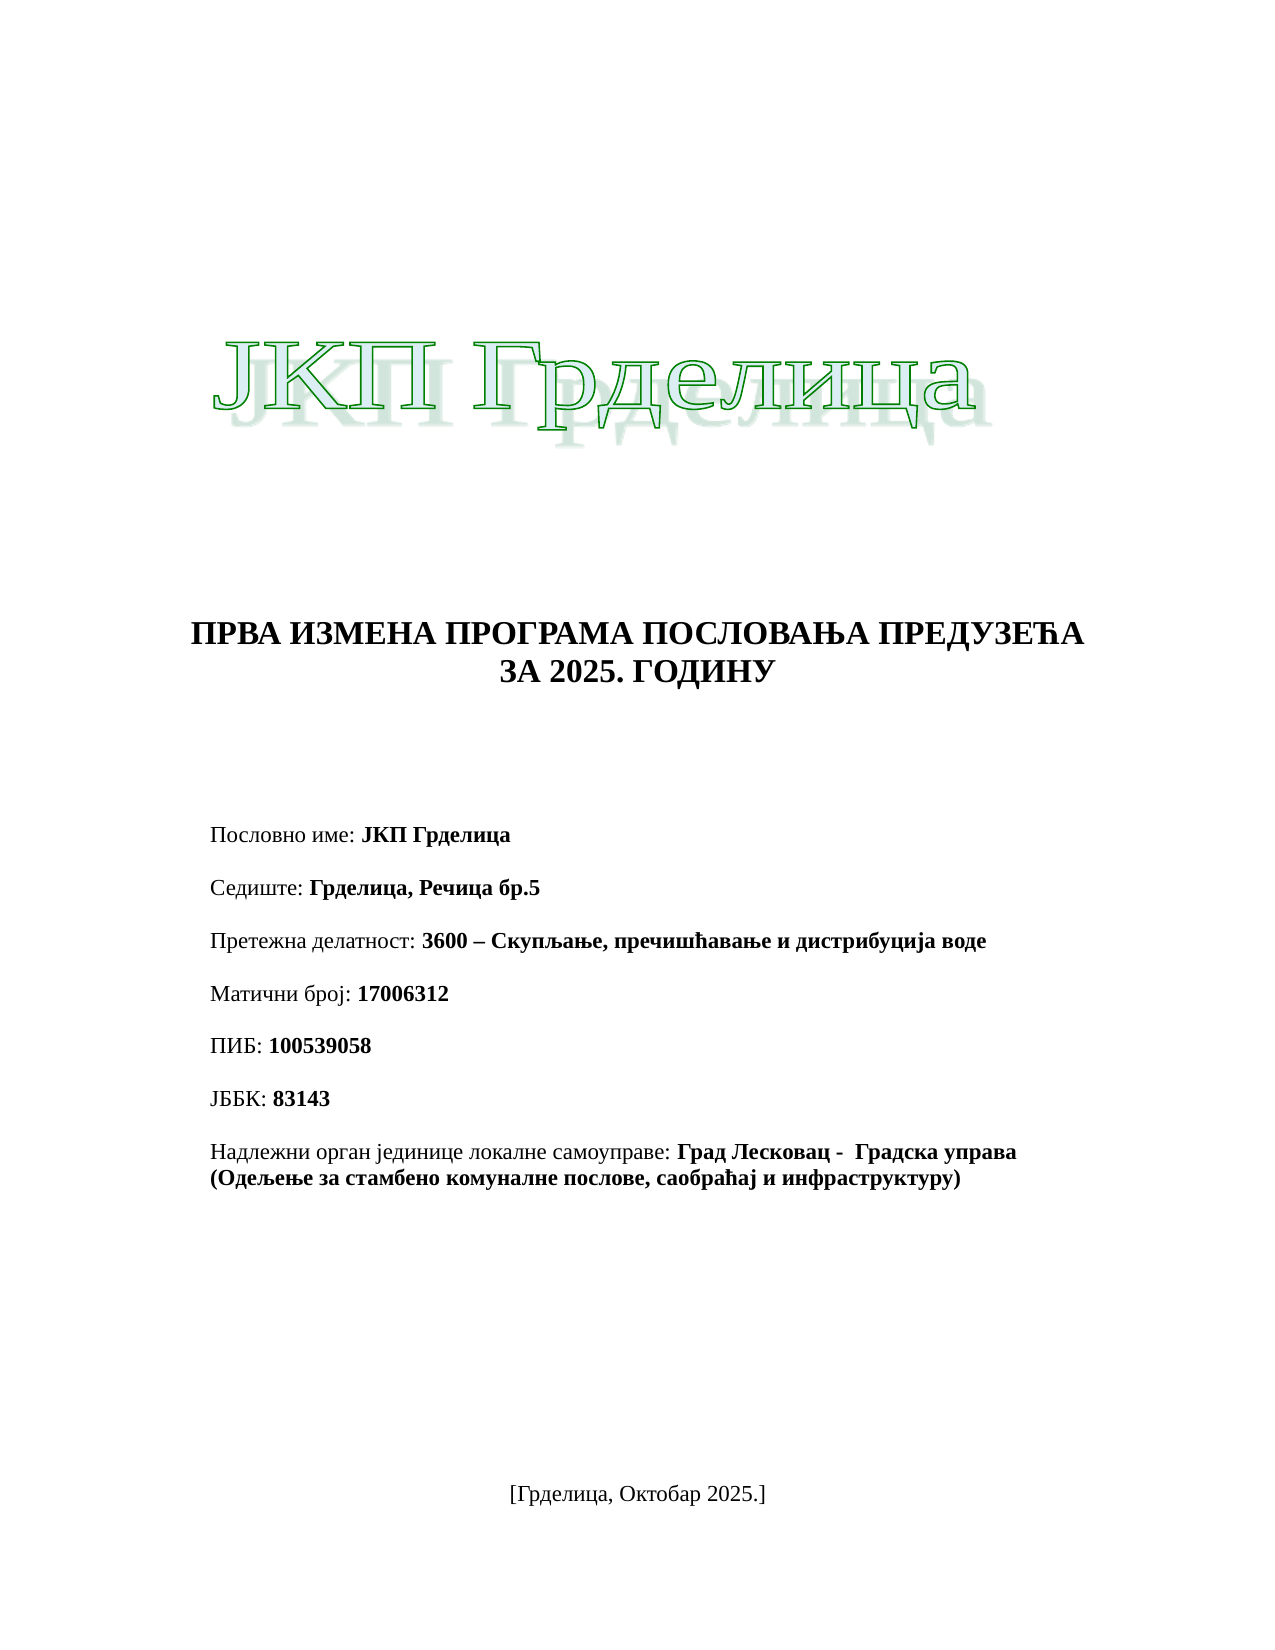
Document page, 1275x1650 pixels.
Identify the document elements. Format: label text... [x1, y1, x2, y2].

text Пословно име: ЈКП Грделица [210, 822, 1140, 848]
text Седиште: Грделица, Речица бр.5 [210, 874, 1140, 901]
text (Одељење за стамбено комуналне послове, саобраћај и инфраструктуру) [210, 1164, 1140, 1191]
text ЗА 2025. ГОДИНУ [135, 651, 1140, 690]
text ПРВА ИЗМЕНА ПРОГРАМА ПОСЛОВАЊА ПРЕДУЗЕЋА [135, 613, 1140, 651]
text Надлежни орган јединице локалне самоуправе: Град Лесковац - Градска управа [210, 1138, 1140, 1164]
text Претежна делатност: 3600 – Скупљање, пречишћавање и дистрибуција воде [210, 927, 1140, 953]
text ПИБ: 100539058 [210, 1032, 1140, 1059]
text ЈББК: 83143 [210, 1085, 1140, 1111]
text [Грделица, Октобар 2025.] [135, 1480, 1140, 1507]
text Матични број: 17006312 [210, 980, 1140, 1006]
